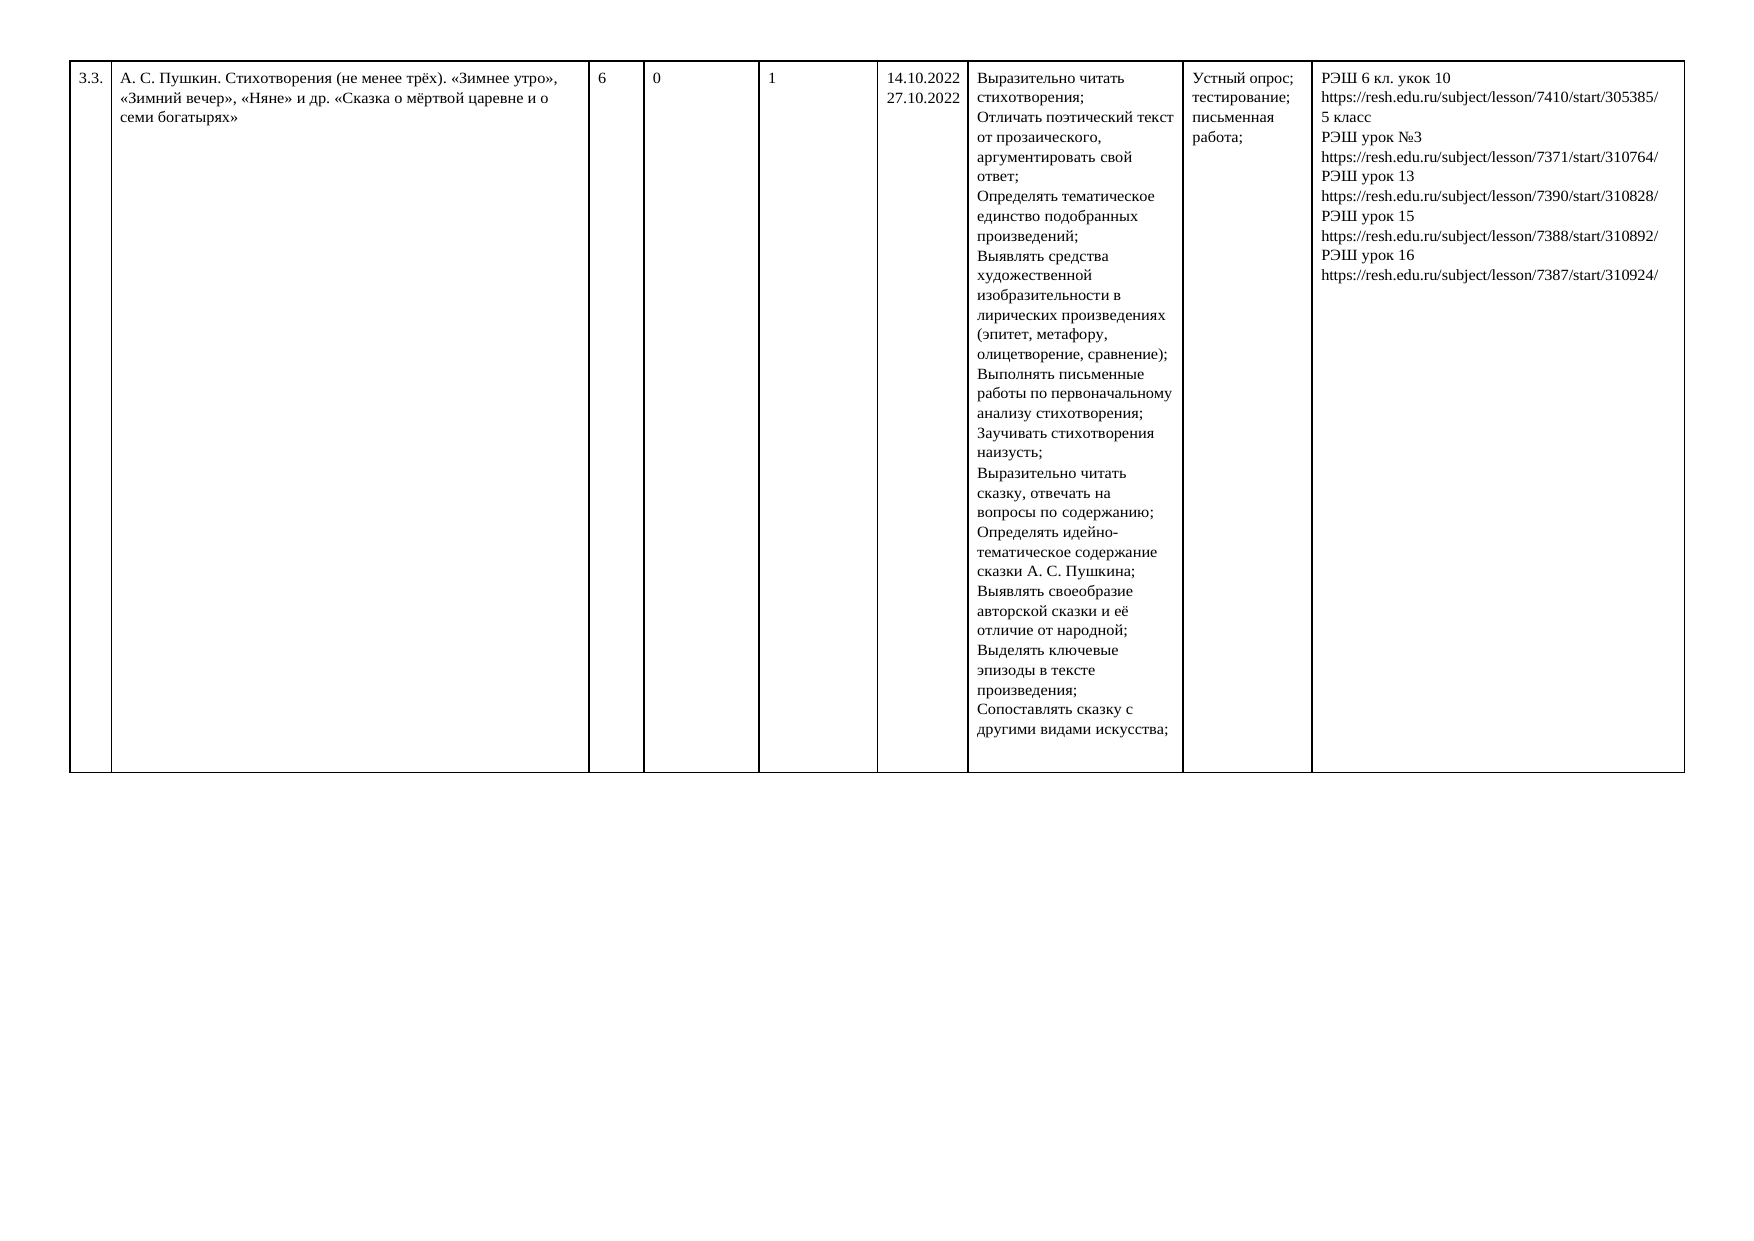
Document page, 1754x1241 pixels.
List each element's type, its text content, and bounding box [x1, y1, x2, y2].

table_header 0 [645, 62, 758, 772]
table_header А. С. Пушкин. Стихотворения (не менее трёх). «Зимнее утро», «Зимний вечер», «Няне» и др. «Сказка о мёртвой царевне и о семи богатырях» [112, 62, 588, 772]
table_header 14.10.2022 27.10.2022 [878, 62, 967, 772]
table_header РЭШ 6 кл. укок 10 https://resh.edu.ru/subject/lesson/7410/start/305385/ 5 класс РЭШ урок №3 https://resh.edu.ru/subject/lesson/7371/start/310764/ РЭШ урок 13 https://resh.edu.ru/subject/lesson/7390/start/310828/ РЭШ урок 15 https://resh.edu.ru/subject/lesson/7388/start/310892/ РЭШ урок 16 https://resh.edu.ru/subject/lesson/7387/start/310924/ [1313, 62, 1684, 772]
table_header 3.3. [71, 62, 111, 772]
table_header Устный опрос; тестирование; письменная работа; [1184, 62, 1311, 772]
table_header Выразительно читать стихотворения; Отличать поэтический текст от прозаического, аргументировать свой ответ; Определять тематическое единство подобранных произведений; Выявлять средства художественной изобразительности в лирических произведениях (эпитет, метафору, олицетворение, сравнение); Выполнять письменные работы по первоначальному анализу стихотворения; Заучивать стихотворения наизусть; Выразительно читать сказку, отвечать на вопросы по содержанию; Определять идейно- тематическое содержание сказки А. С. Пушкина; Выявлять своеобразие авторской сказки и её отличие от народной; Выделять ключевые эпизоды в тексте произведения; Сопоставлять сказку с другими видами искусства; [969, 62, 1182, 772]
table_header 1 [760, 62, 877, 772]
table_header 6 [590, 62, 643, 772]
